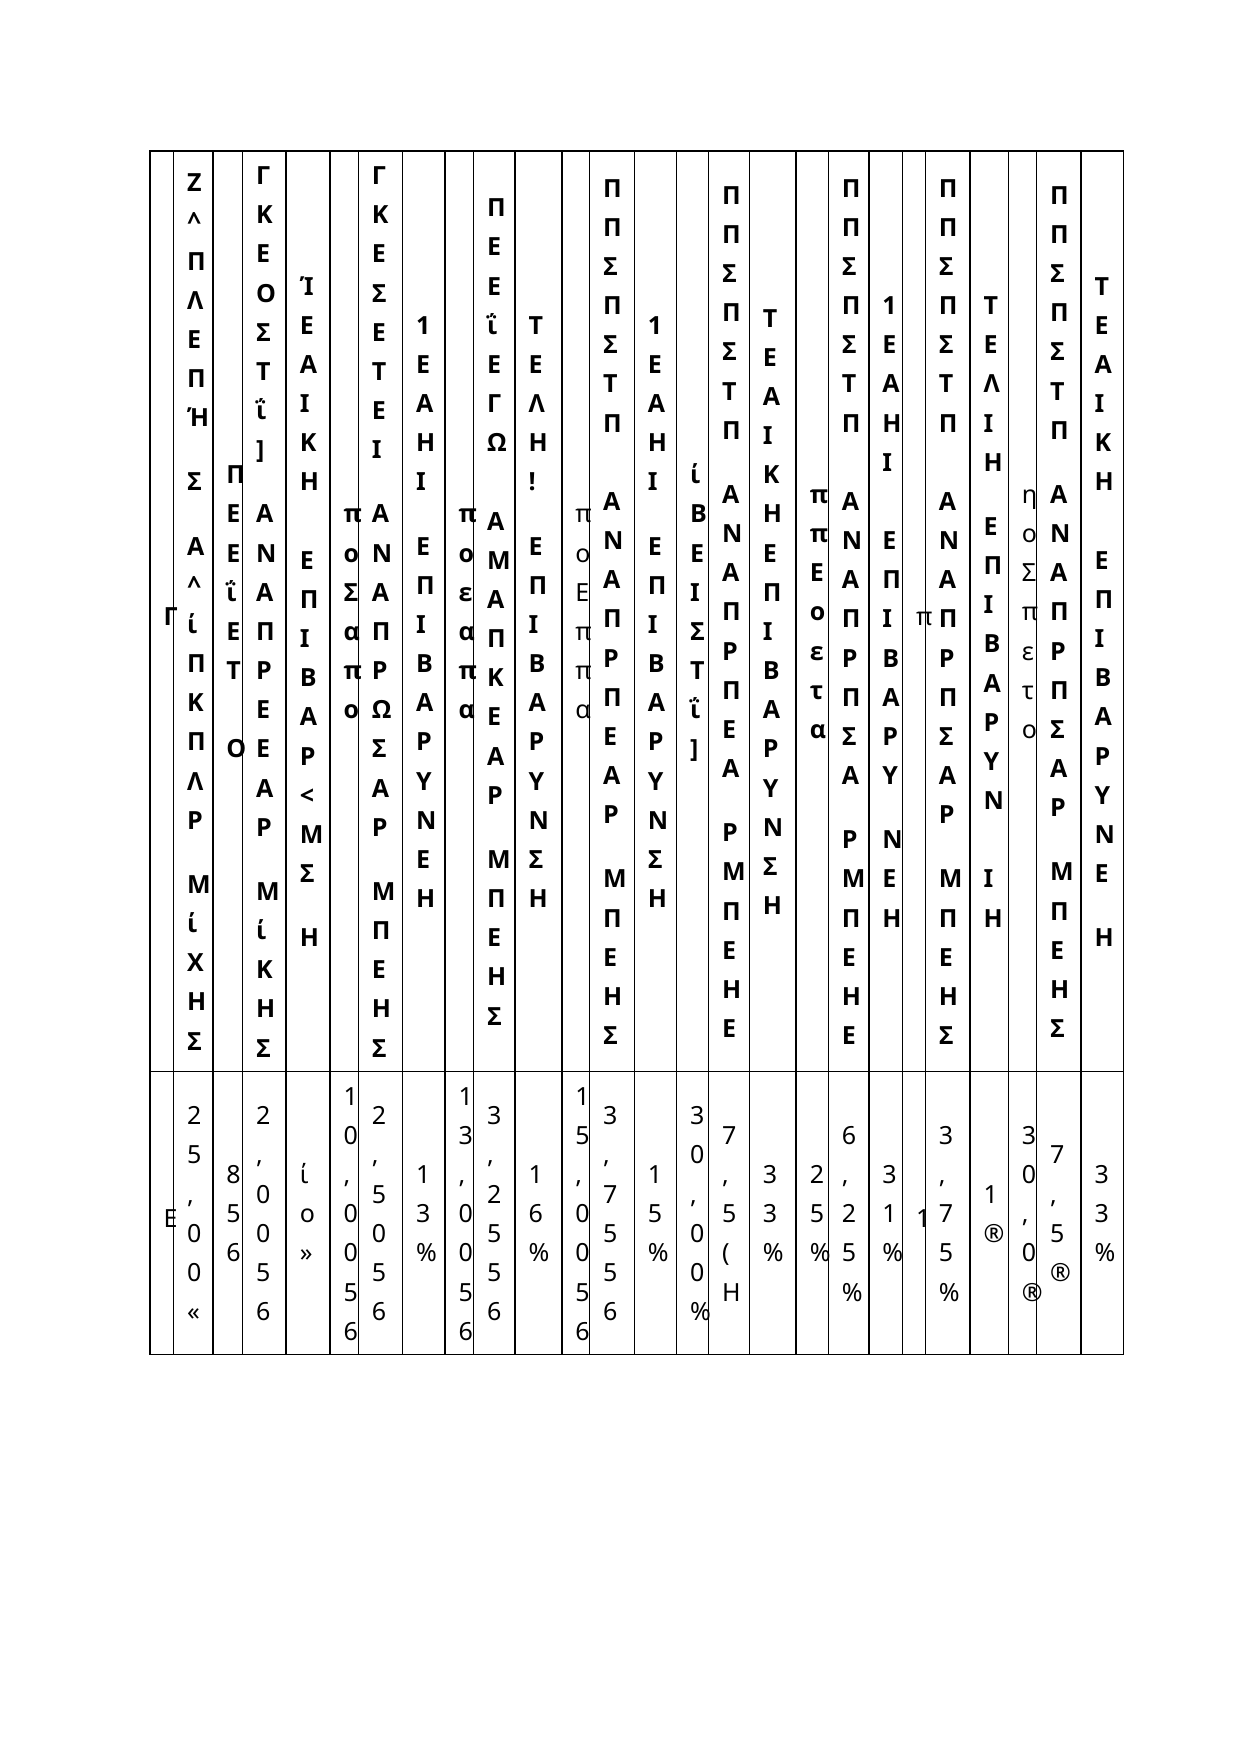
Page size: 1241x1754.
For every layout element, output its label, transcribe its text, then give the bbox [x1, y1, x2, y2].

table_cell 7,5(Η [709, 1072, 749, 1354]
table_cell EPJ 20O1 [151, 1072, 173, 1354]
table_cell ΠΠΣΠΣΤΠ ΑΝΑΠΡΠΕΑΡ ΜΠΕΗΣ [590, 152, 634, 1071]
table_cell 2,0056 [243, 1072, 285, 1354]
table_cell Ζ^ΠΛΕΠΉ Σ Α^ίΠΚΠΛΡ ΜίΧΗΣ [174, 152, 212, 1071]
table_cell ΠΠΣΠΣΤΠ ΑΝΑΠΡΠΣΑ ΡΜΠΕΗΕ [829, 152, 868, 1071]
table_cell 13,0056 [446, 1072, 473, 1354]
table_cell 1EAHI ΕΠΙΒΑΡΥ ΝΕΗ [870, 152, 902, 1071]
table_cell ΠΠΣΠΣΤΠ ΑΝΑΠΡΠΕΑ ΡΜΠΕΗΕ [709, 152, 749, 1071]
table_cell 3,7556 [590, 1072, 634, 1354]
table_cell 15,0056 [563, 1072, 589, 1354]
table_cell 1EAHI ΕΠΙΒΑΡΥΝΣ Η [635, 152, 676, 1071]
table_cell ποεαπα [446, 152, 473, 1071]
table_cell ποΕππα [563, 152, 589, 1071]
table_cell 25% [797, 1072, 828, 1354]
table_cell ΠΠΣΠΣΤΠ ΑΝΑΠΡΠΣΑΡ ΜΠΕΗΣ [926, 152, 969, 1071]
table_cell TEAIKH ΕΠΙΒΑΡΥΝΕ Η [1082, 152, 1123, 1071]
table_cell 1EAHI ΕΠΙΒΑΡΥΝΕ Η [403, 152, 444, 1071]
table_cell 10,0056 [331, 1072, 358, 1354]
table_cell ΠΠΣΠΣΤΠ ΑΝΑΠΡΠΣΑΡ ΜΠΕΗΣ [1037, 152, 1080, 1071]
table_cell 2,5056 [359, 1072, 402, 1354]
table_cell ποΣαπο [331, 152, 358, 1071]
table_cell ΊΕΑΙΚΗ ΕΠΙΒΑΡ<ΜΣ Η [287, 152, 329, 1071]
table_cell ΓΚΕΣΕΤΕΙ ΑΝΑΠΡΩΣΑΡ ΜΠΕΗΣ [359, 152, 402, 1071]
table_cell 3,75% [926, 1072, 969, 1354]
table_cell ΓΚΕΟΣΤΐ] ΑΝΑΠΡΕΕΑΡ ΜίΚΗΣ [243, 152, 285, 1071]
table_cell 30,00% [677, 1072, 708, 1354]
table_cell ίο» [287, 1072, 329, 1354]
table_cell ηοΣπετο [1009, 152, 1036, 1071]
table_cell 15% [635, 1072, 676, 1354]
table_cell ΤΕΛΗ! ΕΠΙΒΑΡΥΝΣΗ [516, 152, 561, 1071]
table_cell 31% [870, 1072, 902, 1354]
table_cell TEAIKH ΕΠΙΒΑΡΥΝΣΗ [750, 152, 795, 1071]
table_cell 13% [403, 1072, 444, 1354]
table_cell 33% [750, 1072, 795, 1354]
table_cell 15,0® [903, 1072, 925, 1354]
table_cell 856 [214, 1072, 242, 1354]
table_cell 1® [971, 1072, 1008, 1354]
table_cell 30,0® [1009, 1072, 1036, 1354]
table_cell ίΒΕΙΣΤΐ] [677, 152, 708, 1071]
table_cell 3,2556 [474, 1072, 514, 1354]
table_cell 33% [1082, 1072, 1123, 1354]
table_cell ΤΕΛΙΗ ΕΠΙΒΑΡΥΝ ΙΗ [971, 152, 1008, 1071]
table_cell 7,5® [1037, 1072, 1080, 1354]
table_cell ππΕοετα [797, 152, 828, 1071]
table_cell 16% [516, 1072, 561, 1354]
table_cell ΠΕΕΐΕΓΩ ΑΜΑΠΚΕΑΡ ΜΠΕΗΣ [474, 152, 514, 1071]
table_cell ΓΤΣΕ [151, 152, 173, 1071]
table_cell 25,00« [174, 1072, 212, 1354]
table_cell 6,25% [829, 1072, 868, 1354]
table_cell πααοο [903, 152, 925, 1071]
table_cell ΠΕΕΐΕΤ Ο [214, 152, 242, 1071]
